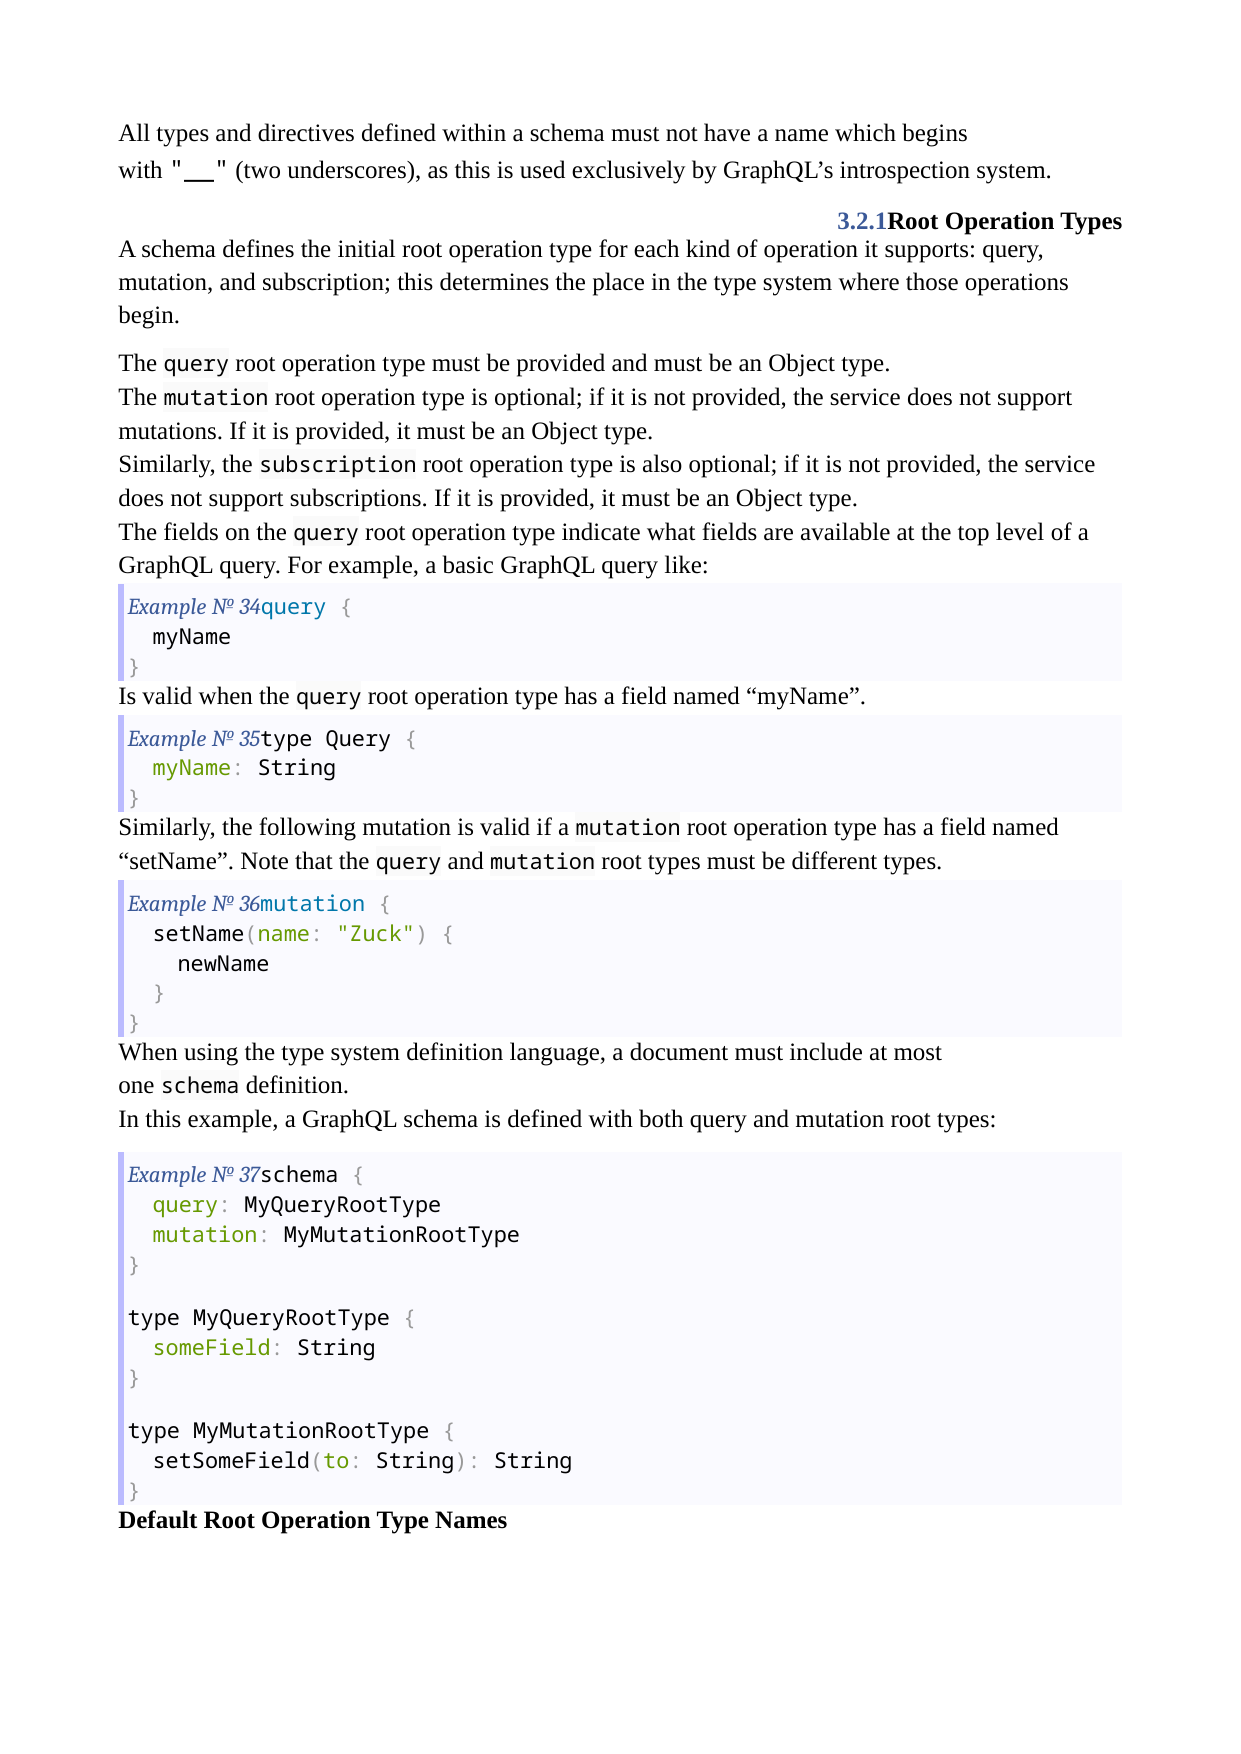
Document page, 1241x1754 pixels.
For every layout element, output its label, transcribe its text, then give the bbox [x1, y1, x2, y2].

text query: MyQueryRootType [124, 1189, 1122, 1219]
text All types and directives defined within a schema must not have a name which begins with "__" (two underscores), as this is used exclusively by GraphQL’s introspection system. [118, 118, 1122, 186]
text someField: String [124, 1332, 1122, 1362]
text Example № 35type Query { [124, 715, 1122, 752]
text myName [124, 621, 1122, 651]
text The mutation root operation type is optional; if it is not provided, the service does not support mutations. If it is provided, it must be an Object type. [118, 382, 1122, 445]
text Similarly, the following mutation is valid if a mutation root operation type has a field named “setName”. Note that the query and mutation root types must be different types. [118, 812, 1122, 876]
text } [124, 1362, 1122, 1392]
text A schema defines the initial root operation type for each kind of operation it supports: query, mutation, and subscription; this determines the place in the type system where those operations begin. [118, 234, 1122, 329]
text type MyQueryRootType { [124, 1302, 1122, 1332]
text myName: String [124, 752, 1122, 782]
text In this example, a GraphQL schema is defined with both query and mutation root types: [118, 1104, 1122, 1133]
text } [124, 782, 1122, 812]
text Is valid when the query root operation type has a field named “myName”. [118, 681, 1122, 710]
text Similarly, the subscription root operation type is also optional; if it is not provided, the service does not support subscriptions. If it is provided, it must be an Object type. [118, 449, 1122, 512]
text Example № 37schema { [124, 1152, 1122, 1189]
text mutation: MyMutationRootType [124, 1219, 1122, 1249]
text type MyMutationRootType { [124, 1415, 1122, 1445]
text Example № 36mutation { [124, 880, 1122, 918]
text The fields on the query root operation type indicate what fields are available at the top level of a GraphQL query. For example, a basic GraphQL query like: [118, 516, 1122, 579]
text When using the type system definition language, a document must include at most one schema definition. [118, 1037, 1122, 1100]
text } [124, 1249, 1122, 1279]
text } [124, 1007, 1122, 1037]
text Default Root Operation Type Names [118, 1505, 1122, 1533]
text Example № 34query { [118, 583, 1122, 621]
text } [124, 1475, 1122, 1505]
text } [124, 977, 1122, 1007]
subtitle 3.2.1Root Operation Types [118, 206, 1122, 234]
text } [124, 651, 1122, 681]
text setName(name: "Zuck") { [124, 918, 1122, 947]
text newName [124, 947, 1122, 977]
text The query root operation type must be provided and must be an Object type. [118, 348, 1122, 378]
text setSomeField(to: String): String [124, 1445, 1122, 1475]
